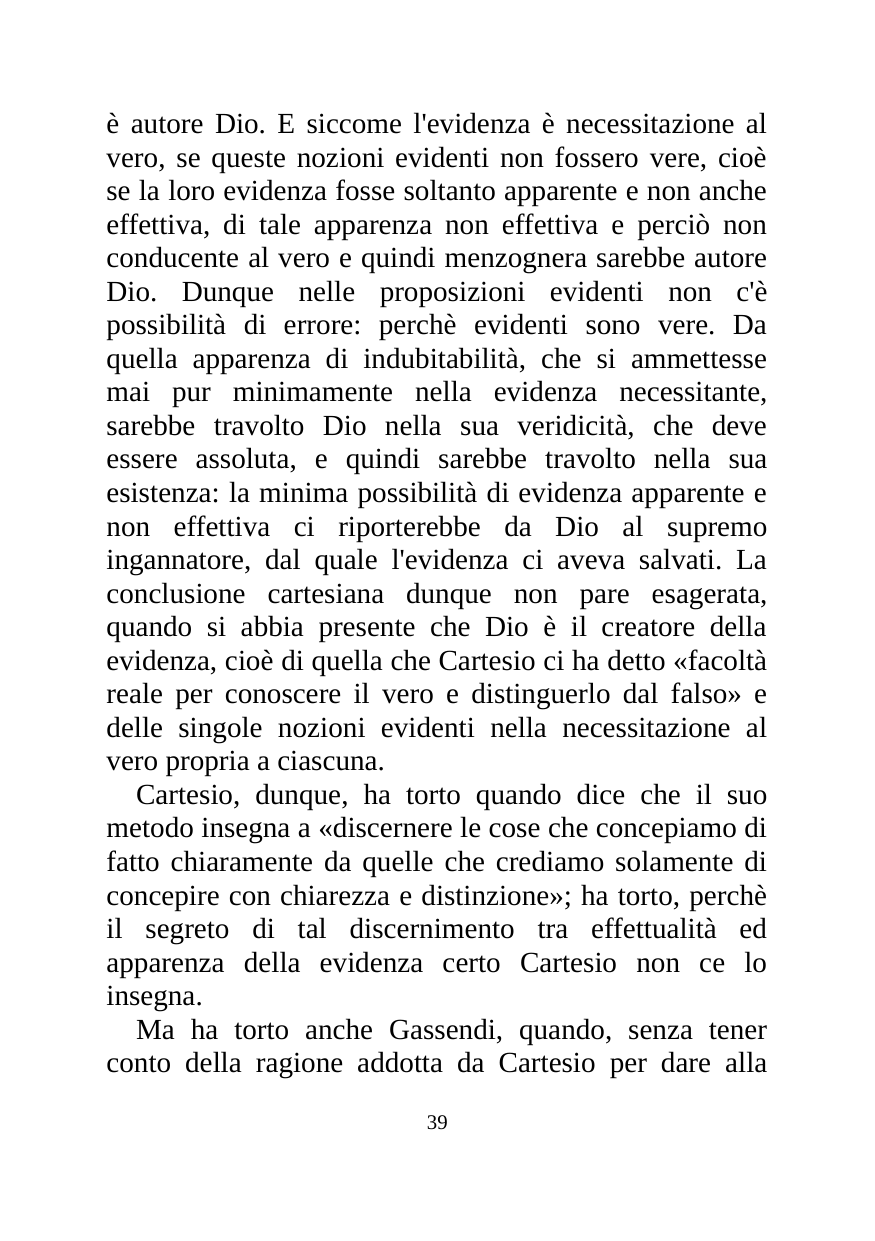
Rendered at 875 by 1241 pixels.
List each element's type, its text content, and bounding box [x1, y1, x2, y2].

text Ma ha torto anche Gassendi, quando, senza tener conto della ragione addotta da Cartesio per dare alla [106, 1012, 768, 1079]
text Cartesio, dunque, ha torto quando dice che il suo metodo insegna a «discernere le cose che concepiamo di fatto chiaramente da quelle che crediamo solamente di concepire con chiarezza e distinzione»; ha torto, perchè il segreto di tal discernimento tra effettualità ed apparenza della evidenza certo Cartesio non ce lo insegna. [106, 777, 768, 1012]
text è autore Dio. E siccome l'evidenza è necessitazione al vero, se queste nozioni evidenti non fossero vere, cioè se la loro evidenza fosse soltanto apparente e non anche effettiva, di tale apparenza non effettiva e perciò non conducente al vero e quindi menzognera sarebbe autore Dio. Dunque nelle proposizioni evidenti non c'è possibilità di errore: perchè evidenti sono vere. Da quella apparenza di indubitabilità, che si ammettesse mai pur minimamente nella evidenza necessitante, sarebbe travolto Dio nella sua veridicità, che deve essere assoluta, e quindi sarebbe travolto nella sua esistenza: la minima possibilità di evidenza apparente e non effettiva ci riporterebbe da Dio al supremo ingannatore, dal quale l'evidenza ci aveva salvati. La conclusione cartesiana dunque non pare esagerata, quando si abbia presente che Dio è il creatore della evidenza, cioè di quella che Cartesio ci ha detto «facoltà reale per conoscere il vero e distinguerlo dal falso» e delle singole nozioni evidenti nella necessitazione al vero propria a ciascuna. [106, 106, 768, 777]
